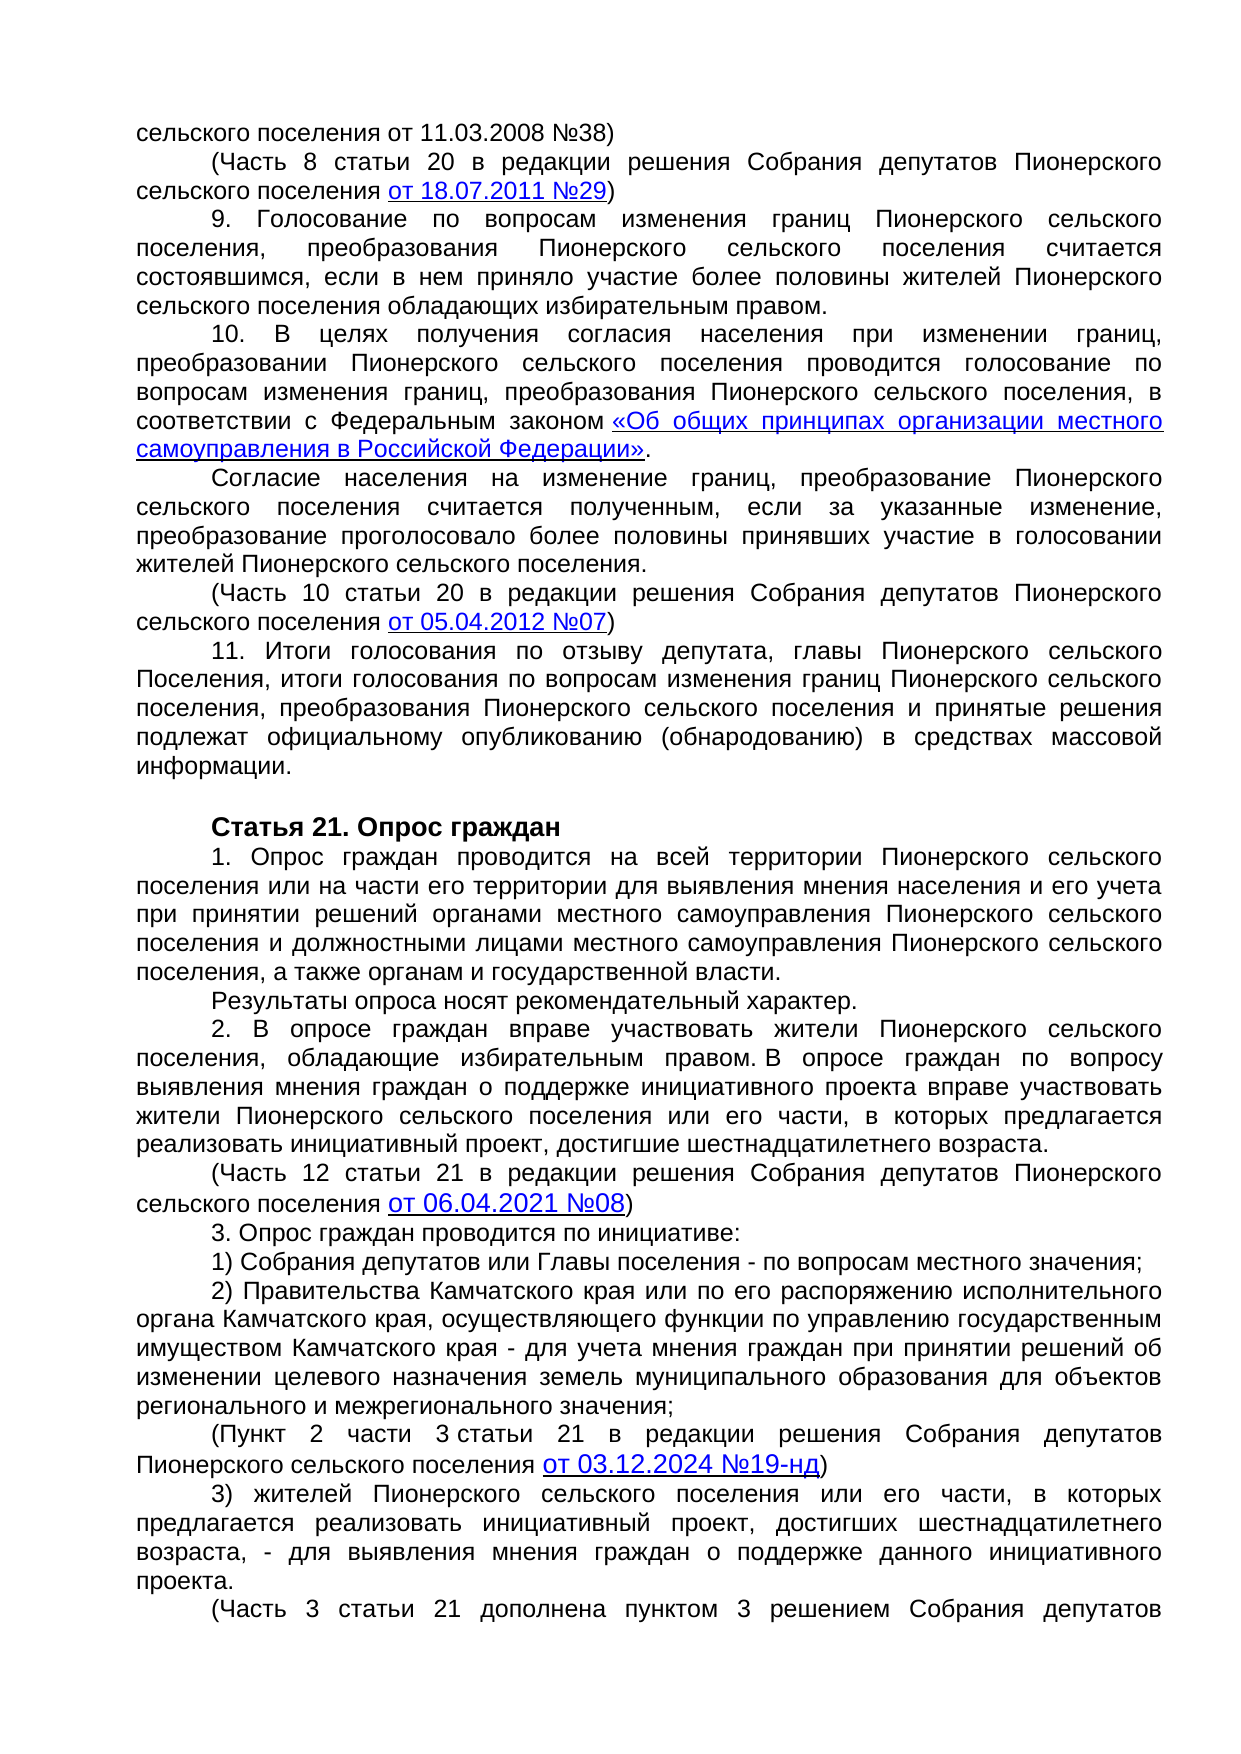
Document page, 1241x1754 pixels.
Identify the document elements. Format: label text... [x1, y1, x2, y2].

text (Часть 12 статьи 21 в редакции решения Собрания депутатов Пионерского сельского поселения от 06.04.2021 №08) [136, 1158, 1163, 1218]
text 1) Собрания депутатов или Главы поселения - по вопросам местного значения; [136, 1247, 1163, 1276]
text Статья 21. Опрос граждан [136, 811, 1163, 842]
text 3. Опрос граждан проводится по инициативе: [136, 1218, 1163, 1247]
text Согласие населения на изменение границ, преобразование Пионерского сельского поселения считается полученным, если за указанные изменение, преобразование проголосовало более половины принявших участие в голосовании жителей Пионерского сельского поселения. [136, 463, 1163, 578]
text Результаты опроса носят рекомендательный характер. [136, 986, 1163, 1014]
text 2. В опросе граждан вправе участвовать жители Пионерского сельского поселения, обладающие избирательным правом. В опросе граждан по вопросу выявления мнения граждан о поддержке инициативного проекта вправе участвовать жители Пионерского сельского поселения или его части, в которых предлагается реализовать инициативный проект, достигшие шестнадцатилетнего возраста. [136, 1014, 1163, 1158]
text (Часть 8 статьи 20 в редакции решения Собрания депутатов Пионерского сельского поселения от 18.07.2011 №29) [136, 147, 1163, 204]
text 10. В целях получения согласия населения при изменении границ, преобразовании Пионерского сельского поселения проводится голосование по вопросам изменения границ, преобразования Пионерского сельского поселения, в соответствии с Федеральным законом «Об общих принципах организации местного самоуправления в Российской Федерации». [136, 319, 1163, 463]
text 2) Правительства Камчатского края или по его распоряжению исполнительного органа Камчатского края, осуществляющего функции по управлению государственным имуществом Камчатского края - для учета мнения граждан при принятии решений об изменении целевого назначения земель муниципального образования для объектов регионального и межрегионального значения; [136, 1276, 1163, 1419]
text 9. Голосование по вопросам изменения границ Пионерского сельского поселения, преобразования Пионерского сельского поселения считается состоявшимся, если в нем приняло участие более половины жителей Пионерского сельского поселения обладающих избирательным правом. [136, 204, 1163, 319]
text 1. Опрос граждан проводится на всей территории Пионерского сельского поселения или на части его территории для выявления мнения населения и его учета при принятии решений органами местного самоуправления Пионерского сельского поселения и должностными лицами местного самоуправления Пионерского сельского поселения, а также органам и государственной власти. [136, 842, 1163, 986]
text (Часть 3 статьи 21 дополнена пунктом 3 решением Собрания депутатов [136, 1594, 1163, 1623]
text (Часть 10 статьи 20 в редакции решения Собрания депутатов Пионерского сельского поселения от 05.04.2012 №07) [136, 578, 1163, 636]
text (Пункт 2 части 3 статьи 21 в редакции решения Собрания депутатов Пионерского сельского поселения от 03.12.2024 №19-нд) [136, 1419, 1163, 1479]
text 11. Итоги голосования по отзыву депутата, главы Пионерского сельского Поселения, итоги голосования по вопросам изменения границ Пионерского сельского поселения, преобразования Пионерского сельского поселения и принятые решения подлежат официальному опубликованию (обнародованию) в средствах массовой информации. [136, 636, 1163, 779]
text 3) жителей Пионерского сельского поселения или его части, в которых предлагается реализовать инициативный проект, достигших шестнадцатилетнего возраста, - для выявления мнения граждан о поддержке данного инициативного проекта. [136, 1479, 1163, 1594]
text сельского поселения от 11.03.2008 №38) [136, 118, 1163, 147]
